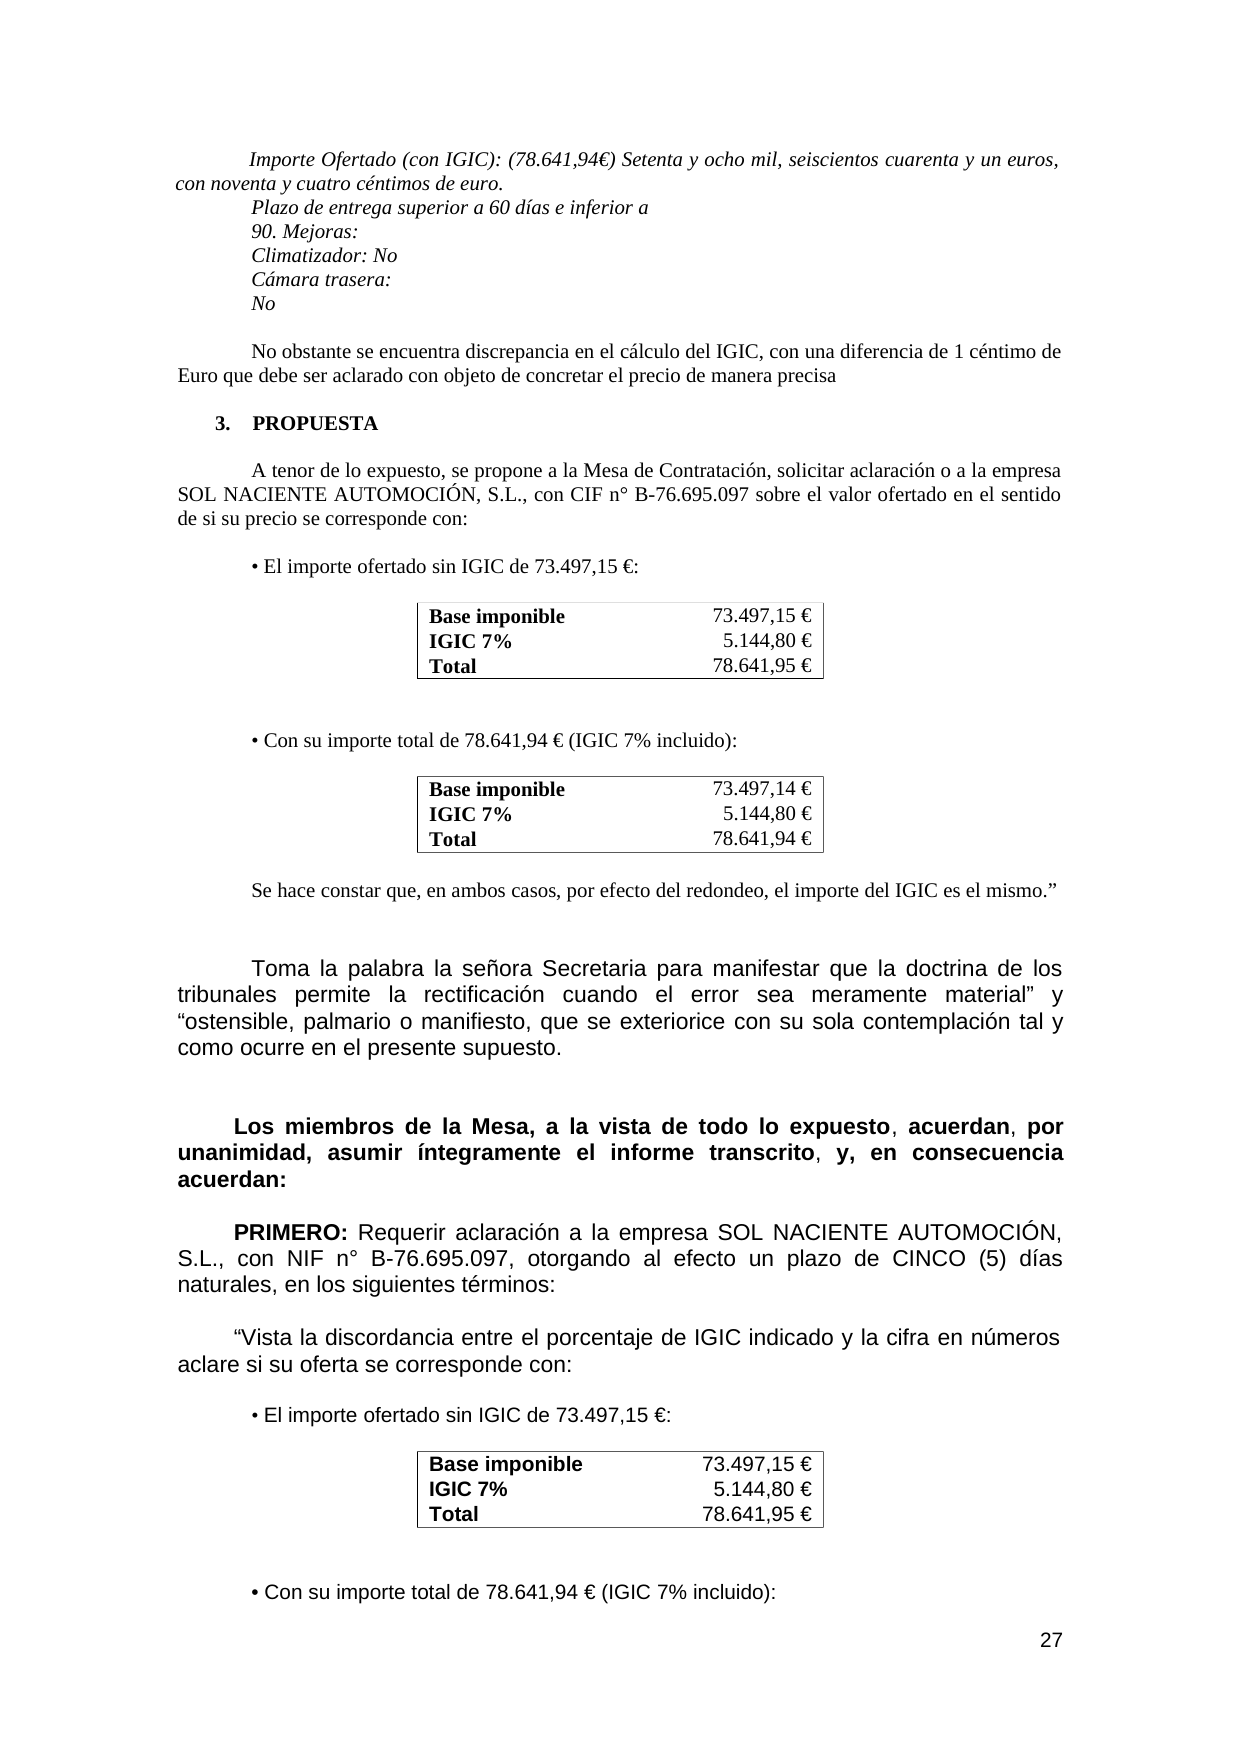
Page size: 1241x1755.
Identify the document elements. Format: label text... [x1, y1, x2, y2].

text 3. PROPUESTA [215, 411, 380, 435]
text Base imponible [429, 604, 620, 628]
text Plazo de entrega superior a 60 días e inferior a 90. Mejoras: [251, 195, 680, 243]
text 5.144,80 € [723, 628, 823, 652]
text “Vista la discordancia entre el porcentaje de IGIC indicado y la cifra en números aclare si su oferta se corresponde con: [177, 1324, 1065, 1377]
text 5.144,80 € [723, 802, 823, 826]
text 73.497,15 € [702, 1452, 823, 1476]
list Con su importe total de 78.641,94 € (IGIC 7% incluido): [251, 1580, 777, 1604]
text 78.641,95 € [712, 653, 823, 677]
text No obstante se encuentra discrepancia en el cálculo del IGIC, con una diferencia de 1 céntimo de Euro que debe ser aclarado con objeto de concretar el precio de manera precisa [177, 338, 1064, 387]
list El importe ofertado sin IGIC de 73.497,15 €: [251, 1403, 673, 1427]
text 27 [1040, 1627, 1065, 1651]
text IGIC 7% [429, 629, 620, 653]
text 73.497,15 € [712, 603, 823, 627]
text Total [429, 827, 620, 851]
text 78.641,94 € [712, 827, 823, 851]
text Total [429, 1502, 620, 1526]
text Los miembros de la Mesa, a la vista de todo lo expuesto, acuerdan, por unanimidad, asumir íntegramente el informe transcrito, y, en consecuencia acuerdan: [177, 1113, 1064, 1192]
text Base imponible [429, 1452, 620, 1476]
text Importe Ofertado (con IGIC): (78.641,94€) Setenta y ocho mil, seiscientos cuarenta y un euros, con noventa y cuatro céntimos de euro. [175, 147, 1065, 195]
text 73.497,14 € [712, 777, 823, 801]
text PRIMERO: Requerir aclaración a la empresa SOL NACIENTE AUTOMOCIÓN, S.L., con NIF n° B-76.695.097, otorgando al efecto un plazo de CINCO (5) días naturales, en los siguientes términos: [177, 1218, 1063, 1297]
list El importe ofertado sin IGIC de 73.497,15 €: [251, 554, 641, 578]
text IGIC 7% [429, 1477, 620, 1501]
text IGIC 7% [429, 802, 620, 826]
text 78.641,95 € [702, 1502, 823, 1526]
text Toma la palabra la señora Secretaria para manifestar que la doctrina de los tribunales permite la rectificación cuando el error sea meramente material” y “ostensible, palmario o manifiesto, que se exteriorice con su sola contemplación tal y como ocurre en el presente supuesto. [177, 955, 1063, 1061]
text A tenor de lo expuesto, se propone a la Mesa de Contratación, solicitar aclaración o a la empresa SOL NACIENTE AUTOMOCIÓN, S.L., con CIF n° B-76.695.097 sobre el valor ofertado en el sentido de si su precio se corresponde con: [177, 458, 1063, 530]
text Climatizador: No Cámara trasera: No [251, 243, 421, 315]
text Base imponible [429, 777, 620, 801]
list Con su importe total de 78.641,94 € (IGIC 7% incluido): [251, 728, 739, 752]
text 5.144,80 € [713, 1477, 823, 1501]
text Se hace constar que, en ambos casos, por efecto del redondeo, el importe del IGIC es el mismo.” [251, 878, 1058, 902]
text Total [429, 654, 620, 678]
